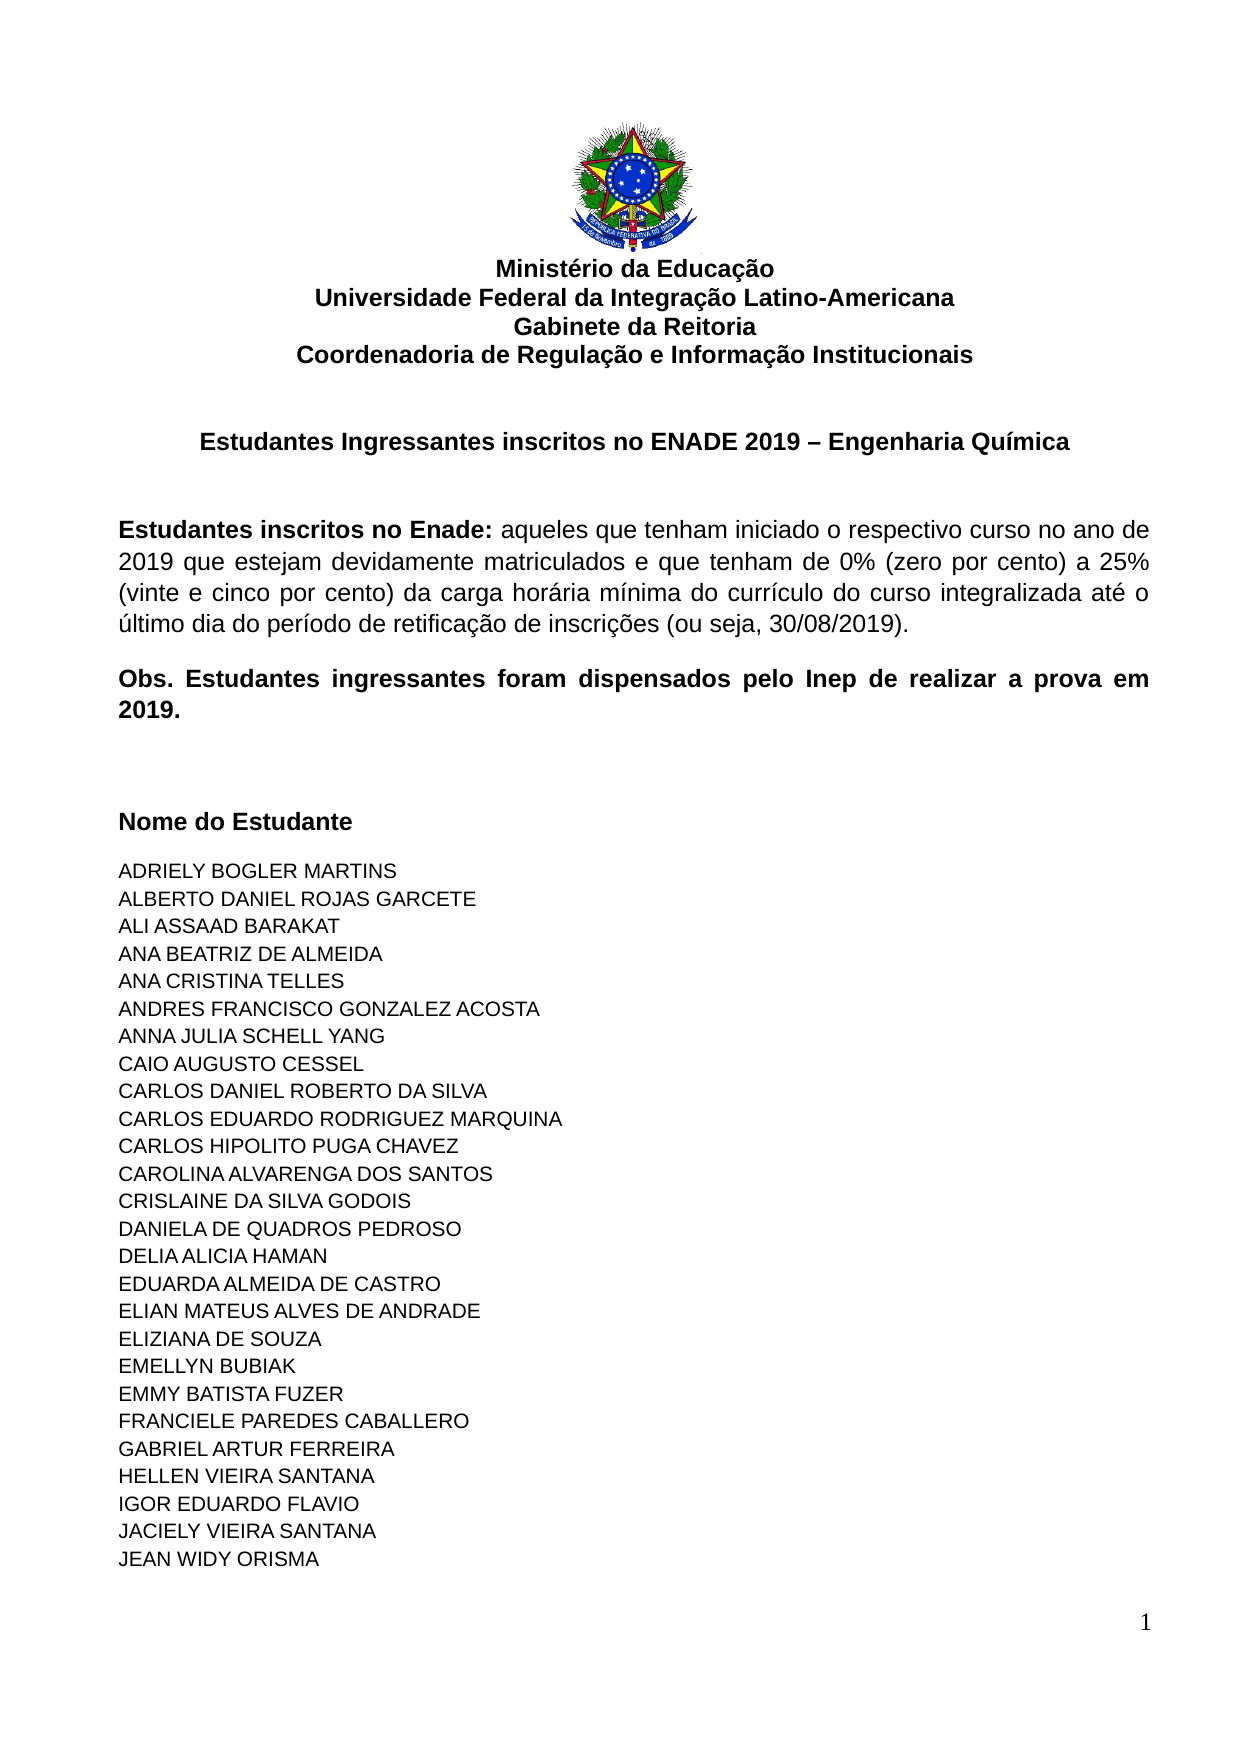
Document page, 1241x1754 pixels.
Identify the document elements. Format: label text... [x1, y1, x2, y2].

text EMMY BATISTA FUZER [118, 1382, 1152, 1406]
text DANIELA DE QUADROS PEDROSO [118, 1217, 1152, 1241]
text CARLOS EDUARDO RODRIGUEZ MARQUINA [118, 1107, 1152, 1131]
text ANA CRISTINA TELLES [118, 969, 1152, 993]
text Coordenadoria de Regulação e Informação Institucionais [118, 340, 1152, 369]
text EMELLYN BUBIAK [118, 1354, 1152, 1378]
picture [567, 118, 703, 254]
text Universidade Federal da Integração Latino-Americana [118, 283, 1152, 312]
text CAIO AUGUSTO CESSEL [118, 1052, 1152, 1076]
text GABRIEL ARTUR FERREIRA [118, 1437, 1152, 1461]
text ELIAN MATEUS ALVES DE ANDRADE [118, 1299, 1152, 1323]
text Gabinete da Reitoria [118, 312, 1152, 340]
text Estudantes inscritos no Enade: aqueles que tenham iniciado o respectivo curso no ano de 2019 que estejam devidamente matriculados e que tenham de 0% (zero por cento) a 25% (vinte e cinco por cento) da carga horária mínima do currículo do curso integralizada até o último dia do período de retificação de inscrições (ou seja, 30/08/2019). [118, 513, 1152, 638]
text IGOR EDUARDO FLAVIO [118, 1492, 1152, 1516]
text ADRIELY BOGLER MARTINS [118, 859, 1152, 883]
text ALI ASSAAD BARAKAT [118, 914, 1152, 938]
text Nome do Estudante [118, 805, 1152, 836]
text CRISLAINE DA SILVA GODOIS [118, 1189, 1152, 1213]
text ELIZIANA DE SOUZA [118, 1327, 1152, 1351]
text CAROLINA ALVARENGA DOS SANTOS [118, 1162, 1152, 1186]
text CARLOS DANIEL ROBERTO DA SILVA [118, 1079, 1152, 1103]
text JACIELY VIEIRA SANTANA [118, 1519, 1152, 1543]
text FRANCIELE PAREDES CABALLERO [118, 1409, 1152, 1433]
text ANNA JULIA SCHELL YANG [118, 1024, 1152, 1048]
text Ministério da Educação [118, 254, 1152, 283]
text EDUARDA ALMEIDA DE CASTRO [118, 1272, 1152, 1296]
text JEAN WIDY ORISMA [118, 1547, 1152, 1571]
text ALBERTO DANIEL ROJAS GARCETE [118, 887, 1152, 911]
text ANDRES FRANCISCO GONZALEZ ACOSTA [118, 997, 1152, 1021]
text ANA BEATRIZ DE ALMEIDA [118, 942, 1152, 966]
text Obs. Estudantes ingressantes foram dispensados pelo Inep de realizar a prova em 2019. [118, 661, 1152, 724]
text Estudantes Ingressantes inscritos no ENADE 2019 – Engenharia Química [118, 427, 1152, 455]
text HELLEN VIEIRA SANTANA [118, 1464, 1152, 1488]
text DELIA ALICIA HAMAN [118, 1244, 1152, 1268]
text CARLOS HIPOLITO PUGA CHAVEZ [118, 1134, 1152, 1158]
